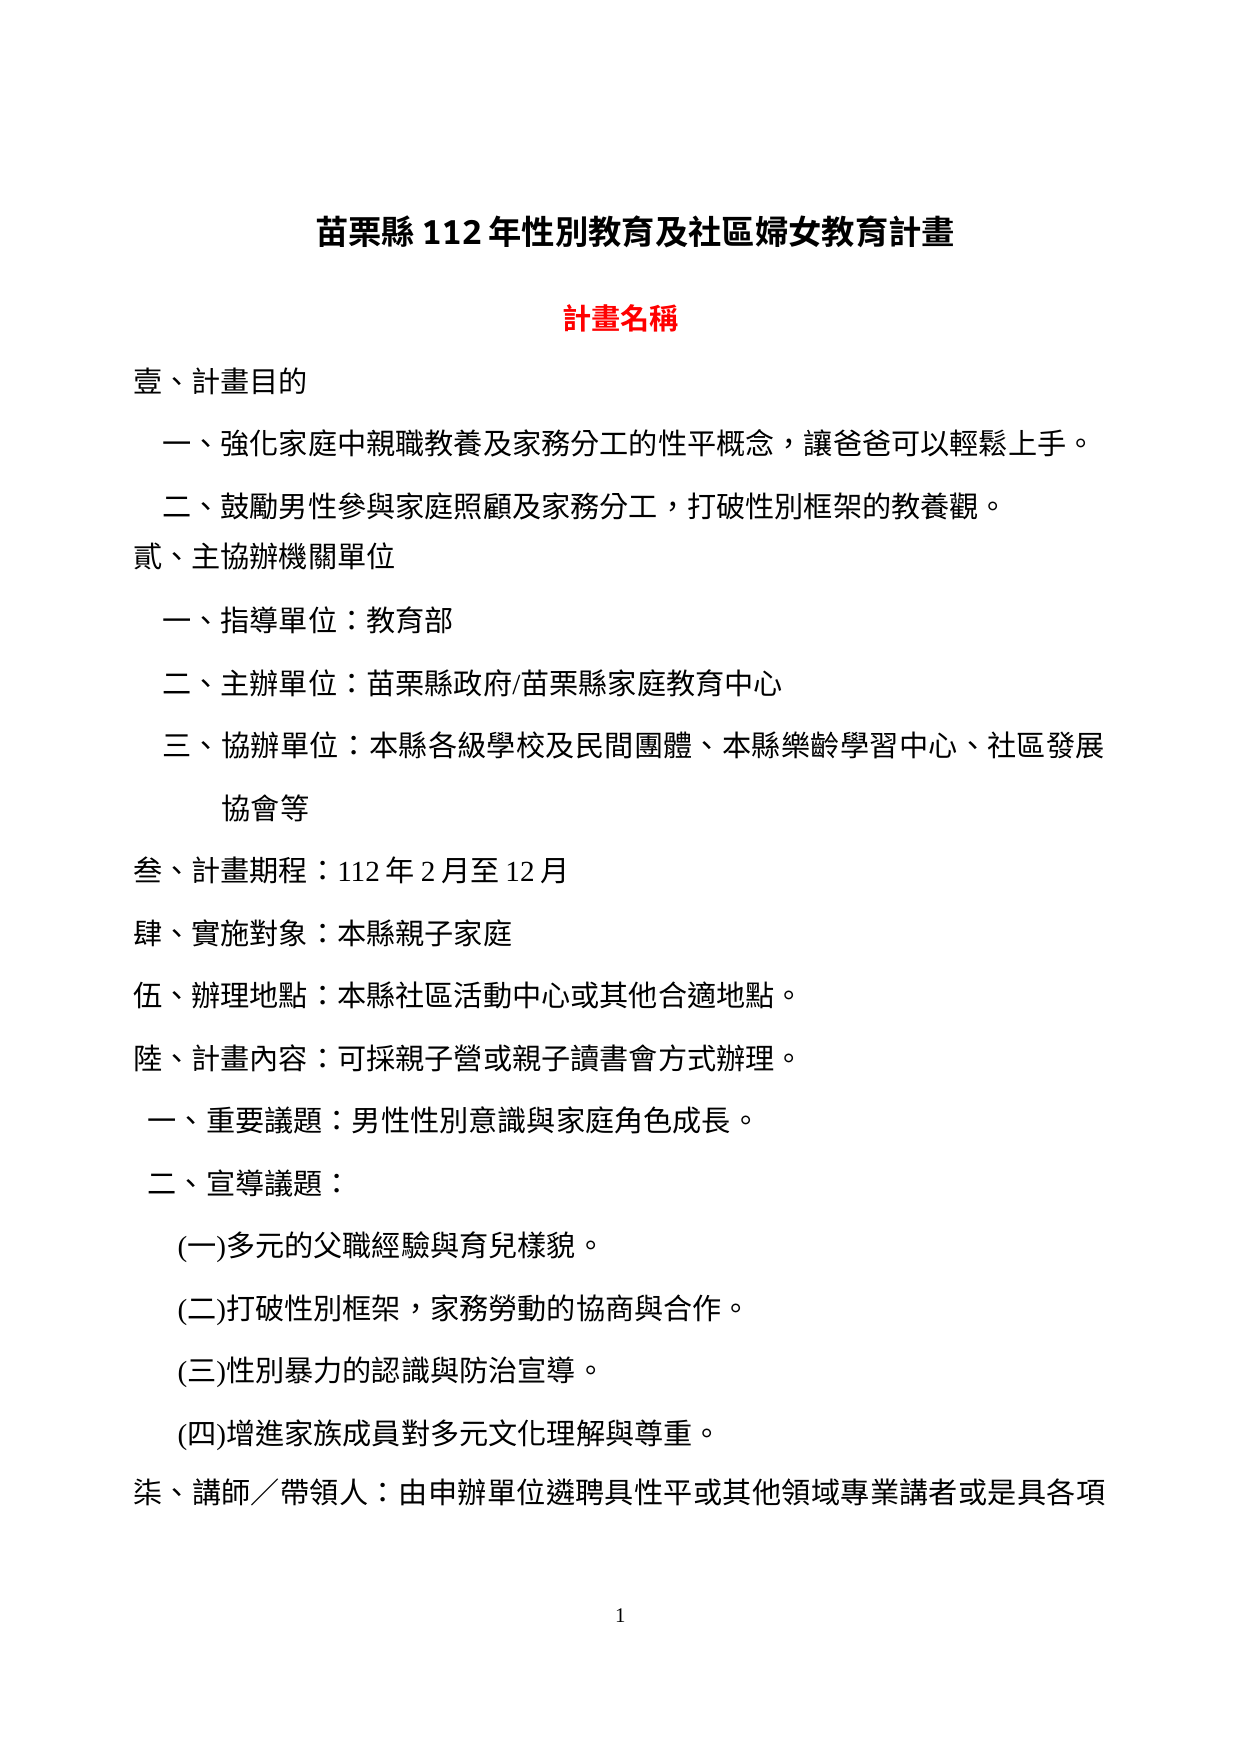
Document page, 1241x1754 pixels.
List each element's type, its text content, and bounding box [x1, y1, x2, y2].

text 一、重要議題：男性性別意識與家庭角色成長。 [133, 1077, 1107, 1140]
text 苗栗縣112年性別教育及社區婦女教育計畫 [133, 189, 1137, 251]
text 叁、計畫期程：112年2月至12月 [133, 827, 1107, 890]
text 貳、主協辦機關單位 [133, 525, 1107, 577]
text 陸、計畫內容：可採親子營或親子讀書會方式辦理。 [133, 1015, 1107, 1077]
text 二、主辦單位：苗栗縣政府/苗栗縣家庭教育中心 [133, 640, 1107, 702]
text (一)多元的父職經驗與育兒樣貌。 [177, 1202, 1107, 1265]
text (四)增進家族成員對多元文化理解與尊重。 [177, 1390, 1107, 1452]
text (三)性別暴力的認識與防治宣導。 [177, 1327, 1107, 1390]
text 一、強化家庭中親職教養及家務分工的性平概念，讓爸爸可以輕鬆上手。 [133, 400, 1107, 463]
text 二、鼓勵男性參與家庭照顧及家務分工，打破性別框架的教養觀。 [133, 463, 1107, 525]
text 三、協辦單位：本縣各級學校及民間團體、本縣樂齡學習中心、社區發展協會等 [162, 702, 1107, 827]
text 二、宣導議題： [133, 1140, 1107, 1202]
text 柒、講師／帶領人：由申辦單位遴聘具性平或其他領域專業講者或是具各項 [133, 1461, 1107, 1513]
text 伍、辦理地點：本縣社區活動中心或其他合適地點。 [133, 952, 1107, 1015]
text (二)打破性別框架，家務勞動的協商與合作。 [177, 1265, 1107, 1327]
text 計畫名稱 [133, 275, 1107, 338]
text 壹、計畫目的 [133, 338, 1107, 400]
text 一、指導單位：教育部 [133, 577, 1107, 640]
text 肆、實施對象：本縣親子家庭 [133, 890, 1107, 952]
